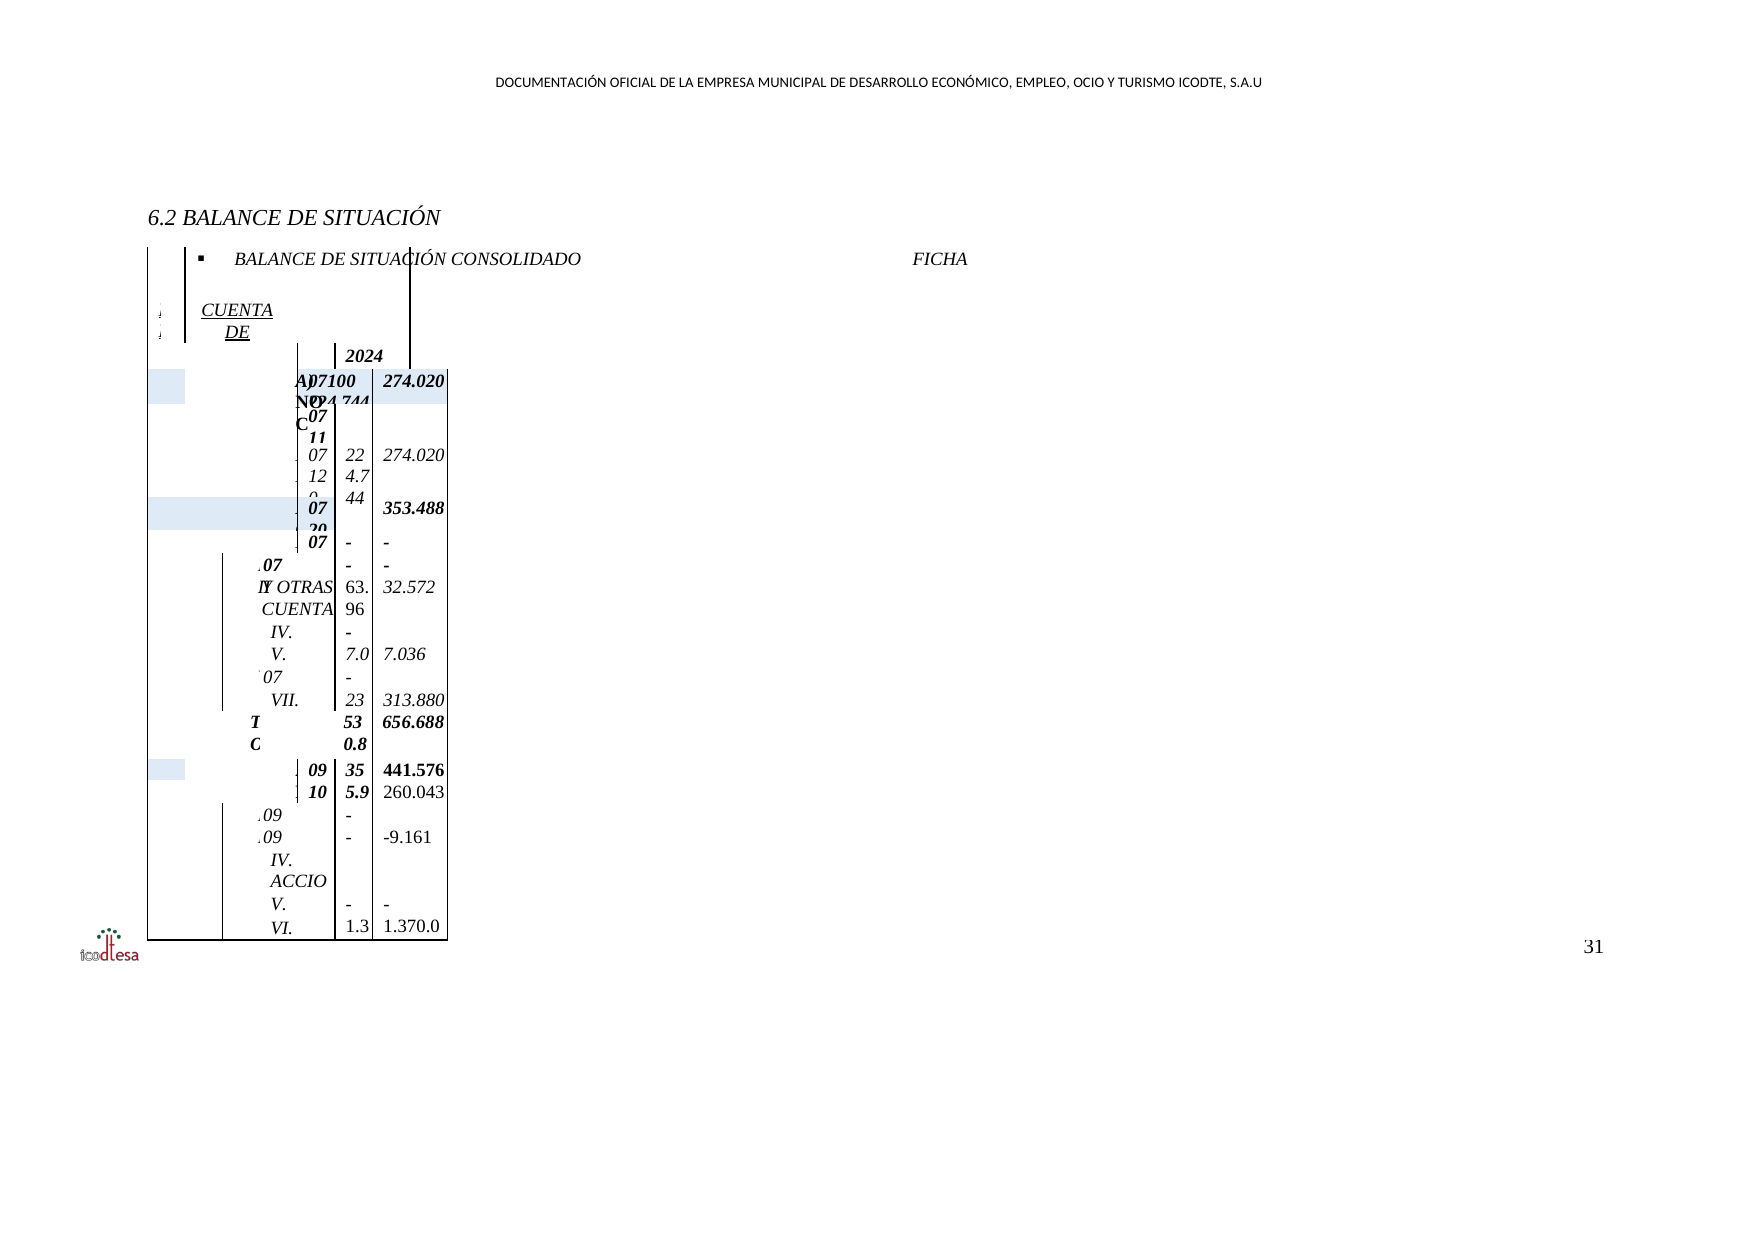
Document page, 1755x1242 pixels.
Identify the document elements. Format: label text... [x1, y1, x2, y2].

table_cell VI. OTRAS APORTACIONES SOCIOS 09145 [223, 915, 334, 939]
table_cell 224.744 306.135 [336, 443, 372, 530]
table_cell [373, 803, 447, 826]
table_cell I. ACTIVOS NO CORRIENTES MANT. VENTA [185, 530, 297, 553]
table_cell [148, 803, 185, 826]
table_cell [185, 343, 297, 369]
table_cell [260, 711, 335, 759]
table_cell 63.967 [336, 576, 372, 620]
table_cell 7.036 [373, 643, 447, 688]
table_cell [148, 343, 185, 369]
table_cell [185, 826, 222, 848]
table_cell 07120 [298, 443, 334, 497]
text  BALANCE DE SITUACIÓN CONSOLIDADO FICHA [447, 247, 1673, 940]
table_cell 07220 [260, 553, 334, 576]
table_cell [185, 620, 222, 643]
table_cell IV. INVERSIONES EN EMPRESAS DEL GRUPO 07240 [223, 620, 334, 643]
table_cell - [336, 803, 372, 826]
table_cell [148, 576, 185, 620]
table_cell -1.370.081 1.418.368 [373, 893, 447, 939]
table_cell [148, 780, 185, 803]
table_cell [185, 665, 222, 688]
table_cell [298, 343, 334, 369]
table_cell 274.020 353.488 [373, 443, 447, 530]
table_cell [148, 915, 185, 939]
table_cell [148, 849, 185, 893]
table_cell [148, 643, 185, 665]
table_cell [185, 643, 222, 665]
table_cell 355.975 260.043 [336, 759, 372, 803]
table_cell II. EXISTENCIAS [223, 553, 260, 576]
table_cell 274.020 [373, 369, 447, 404]
table_cell VII. EFECTIVO Y OTROS ACTIVOS LÍQUIDOS 07270 [223, 688, 334, 711]
table_cell A) ACTIVO NO CORRIENTE I.INMOVILIZADO INTANGIBLE [185, 369, 297, 443]
table_cell - [373, 530, 447, 553]
table_cell 07200 [298, 497, 334, 530]
table_cell 09130 [260, 826, 334, 848]
table_cell [336, 404, 372, 443]
table_cell 441.576 260.043 [373, 759, 447, 803]
table_cell [148, 759, 185, 780]
table_cell - [336, 553, 372, 576]
table_cell [148, 443, 185, 497]
table_cell [185, 688, 222, 711]
table_header [411, 247, 447, 369]
table_cell [148, 369, 185, 404]
table_cell [185, 711, 222, 759]
table_cell 07100 224.744 [298, 369, 372, 404]
table_cell III. RESERVAS [223, 826, 260, 848]
table_cell Y OTRAS CUENTAS A CO- 07230 [260, 576, 334, 620]
table_cell - [373, 553, 447, 576]
table_cell V. INVERSIONES FINANCIERAS C/P 07250 [223, 643, 334, 665]
table_cell VI. PERIODIFICACIONES A C/P [223, 665, 260, 688]
table_cell II. PRIMA DE EMISION [223, 803, 260, 826]
table_header PLAN GENERAL DE CONTABILIDAD [148, 247, 184, 343]
table_cell 07260 [260, 665, 334, 688]
table_cell 313.880 656.688 [373, 688, 447, 759]
table_cell [185, 803, 222, 826]
table_cell [148, 893, 185, 915]
table_cell - [336, 665, 372, 688]
table_cell [148, 688, 185, 711]
table_cell [373, 620, 447, 643]
table_cell II. INMOVILIZADO MATERIAL [185, 443, 297, 497]
table_cell 32.572 [373, 576, 447, 620]
table_cell [185, 849, 222, 893]
table_cell III. DEUDORES COMERCIALES BRAR [223, 576, 260, 620]
table_cell A) PATRIMONIO NETO I. CAPITAL [185, 759, 297, 803]
table_cell -1.370.081 1.417.368 [336, 893, 372, 939]
table_cell [185, 893, 222, 915]
table_cell [185, 553, 222, 576]
table_cell 530.879 [335, 711, 372, 759]
table_cell 09100 09120 [298, 759, 334, 803]
table_cell 7.036 [336, 643, 372, 665]
table_cell TOTAL ACTIVO (A+B) [223, 711, 260, 759]
table_cell 07210 [298, 530, 334, 553]
table_cell [148, 553, 185, 576]
table_cell [148, 665, 185, 688]
table_cell [148, 404, 185, 443]
table_cell [148, 826, 185, 848]
table_cell [336, 849, 372, 893]
table_cell -9.161 [336, 826, 372, 848]
table_cell 07110 [298, 404, 334, 443]
table_cell IV. ACCIONES Y PARTICIPACIONES EN PATRIMONIO PRO- 09135 PIAS [223, 849, 334, 893]
table_cell V. RESULTADO EJERCICIO ANTERIORES 09140 [223, 893, 334, 915]
table_cell B) ACTIVO CORRIENTE [185, 497, 297, 530]
table_cell [185, 576, 222, 620]
table_cell - [336, 620, 372, 643]
text 6.2 BALANCE DE SITUACIÓN [148, 204, 1673, 231]
table_cell 235.132 [336, 688, 372, 711]
table_cell -9.161 [373, 826, 447, 893]
table_cell 2024 2025 [336, 343, 409, 369]
table_cell [148, 711, 185, 759]
table_cell [148, 620, 185, 643]
table_cell [373, 404, 447, 443]
table_header P09-G1.A CUENTA DE BALANCE CONSOLIDADO CLAVE (EN EUROS SIN DECIMALES) [186, 247, 409, 343]
table_cell [185, 915, 222, 939]
table_cell 09125 [260, 803, 334, 826]
table_cell [148, 497, 185, 530]
table_cell - [336, 530, 372, 553]
table_cell [148, 530, 185, 553]
